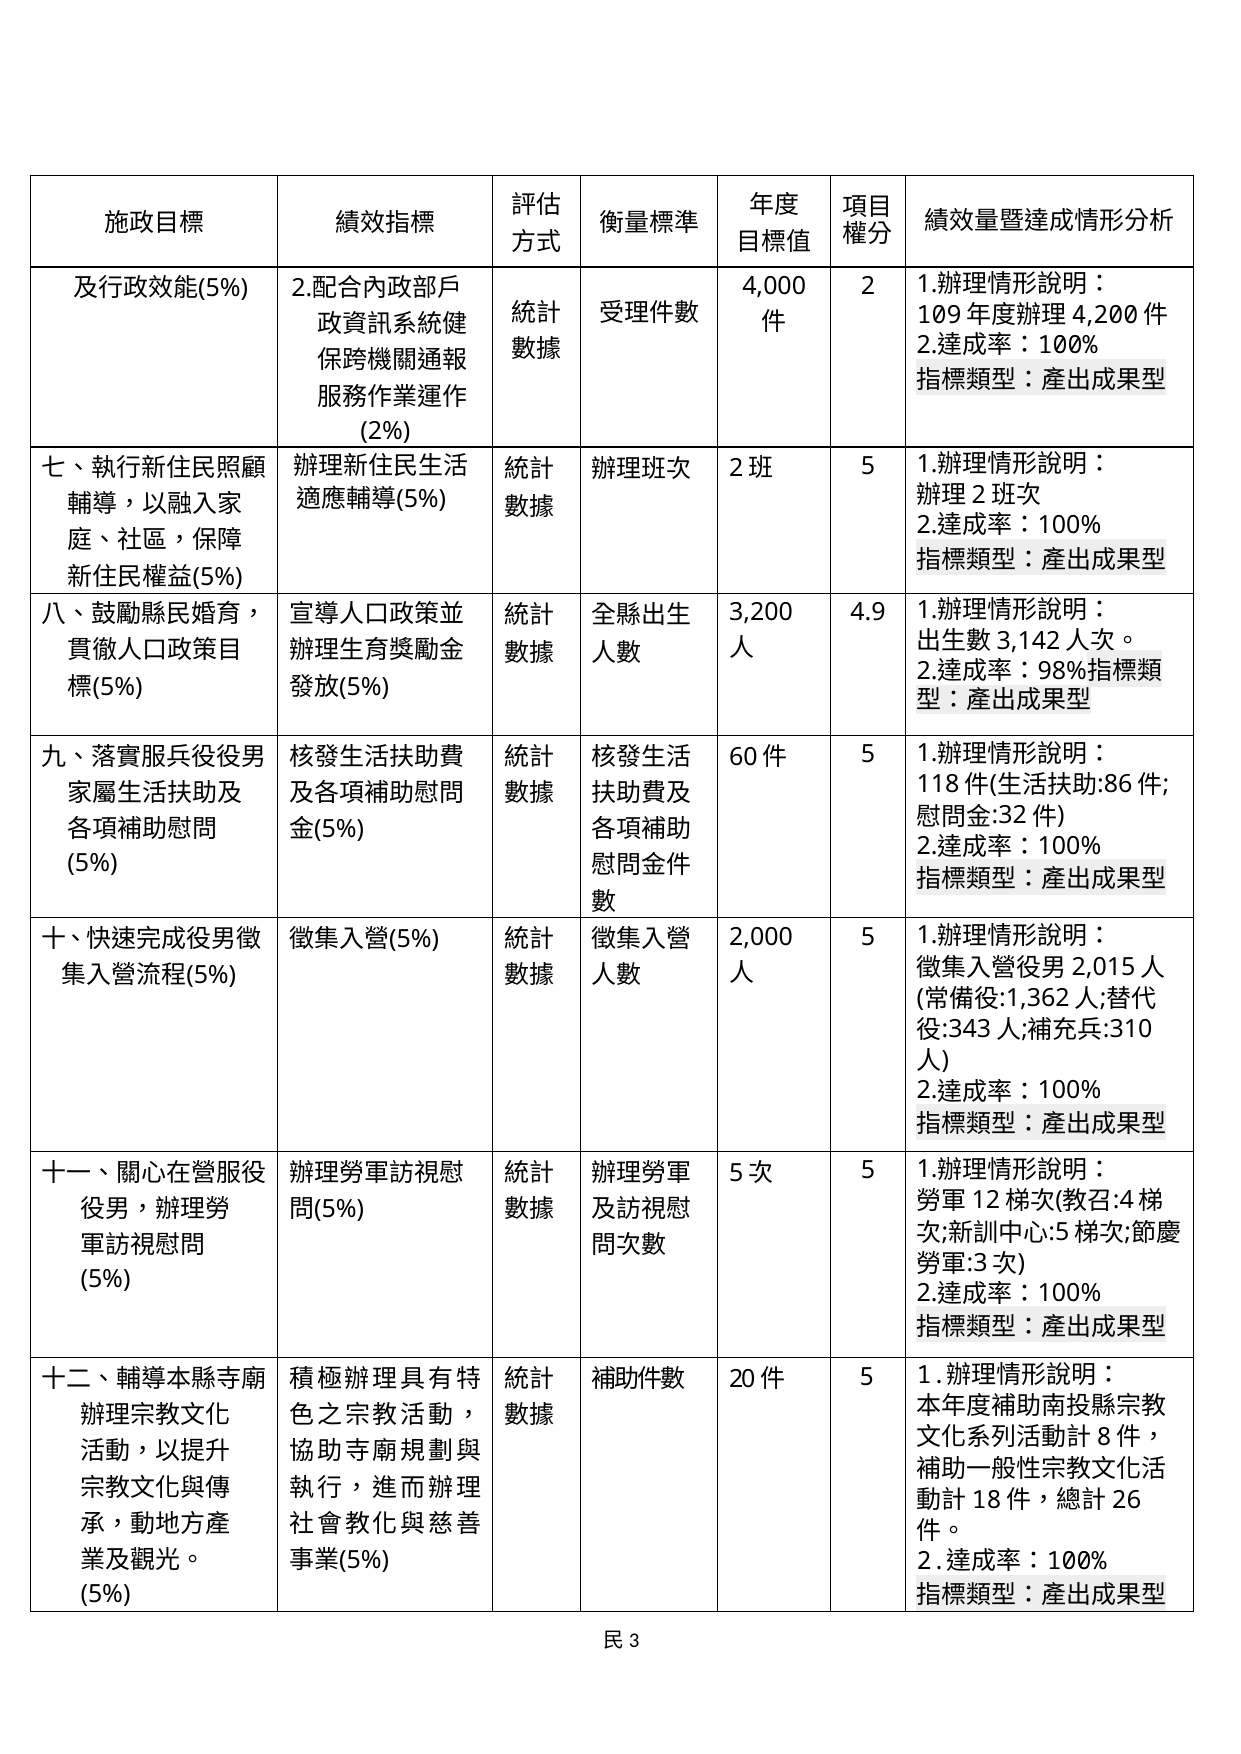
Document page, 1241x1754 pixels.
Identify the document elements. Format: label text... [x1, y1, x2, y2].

table_cell 2.配合內政部戶 政資訊系統健 保跨機關通報 服務作業運作 (2%) [278, 268, 492, 446]
table_cell 統計數據 [493, 594, 580, 735]
table_cell 3,200人 [718, 594, 830, 735]
table_cell 十一、關心在營服役 役男，辦理勞 軍訪視慰問 (5%) [31, 1152, 277, 1357]
table_cell 宣導人口政策並辦理生育獎勵金發放(5%) [278, 594, 492, 735]
table_cell 2 [831, 268, 905, 446]
table_cell 統計數據 [493, 1152, 580, 1357]
table_cell 辦理勞軍及訪視慰問次數 [581, 1152, 717, 1357]
table_cell 1.辦理情形說明： 徵集入營役男2,015人(常備役:1,362人;替代役:343人;補充兵:310人) 2.達成率：100% 指標類型：產出成果型 [906, 918, 1193, 1151]
table_cell 60件 [718, 736, 830, 917]
table_cell 5 [831, 736, 905, 917]
table_cell 20件 [718, 1358, 830, 1611]
table_cell 1.辦理情形說明： 勞軍12梯次(教召:4梯次;新訓中心:5梯次;節慶勞軍:3次) 2.達成率：100% 指標類型：產出成果型 [906, 1152, 1193, 1357]
table_cell 1.辦理情形說明： 本年度補助南投縣宗教文化系列活動計8件，補助一般性宗教文化活動計18件，總計26件。 2.達成率：100% 指標類型：產出成果型 [906, 1358, 1193, 1611]
table_cell 辦理新住民生活適應輔導(5%) [278, 448, 492, 592]
table_cell 5 [831, 448, 905, 592]
table_cell 十二、輔導本縣寺廟 辦理宗教文化 活動，以提升 宗教文化與傳 承，動地方產 業及觀光。 (5%) [31, 1358, 277, 1611]
table_cell 2,000人 [718, 918, 830, 1151]
table_cell 核發生活扶助費及各項補助慰問金件數 [581, 736, 717, 917]
table_cell 統計數據 [493, 918, 580, 1151]
table_cell 全縣出生人數 [581, 594, 717, 735]
table_header 評估方式 [493, 176, 580, 266]
table_header 績效指標 [278, 176, 492, 266]
table_cell 受理件數 [581, 268, 717, 446]
table_cell 統計數據 [493, 448, 580, 592]
table_cell 九、落實服兵役役男 家屬生活扶助及 各項補助慰問 (5%) [31, 736, 277, 917]
table_header 年度 目標值 [718, 176, 830, 266]
table_cell 辦理班次 [581, 448, 717, 592]
table_cell 2班 [718, 448, 830, 592]
table_cell 5 [831, 1358, 905, 1611]
table_header 績效量暨達成情形分析 [906, 176, 1193, 266]
table_header 施政目標 [31, 176, 277, 266]
table_cell 4,000件 [718, 268, 830, 446]
table_cell 七、執行新住民照顧 輔導，以融入家 庭、社區，保障 新住民權益(5%) [31, 448, 277, 592]
table_cell 統計數據 [493, 736, 580, 917]
table_cell 核發生活扶助費及各項補助慰問金(5%) [278, 736, 492, 917]
table_cell 補助件數 [581, 1358, 717, 1611]
table_cell 4.9 [831, 594, 905, 735]
table_cell 1.辦理情形說明： 109年度辦理4,200件 2.達成率：100% 指標類型：產出成果型 [906, 268, 1193, 446]
table_cell 及行政效能(5%) [31, 268, 277, 446]
table_header 衡量標準 [581, 176, 717, 266]
table_cell 統計數據 [493, 268, 580, 446]
table_cell 1.辦理情形說明： 出生數3,142人次。 2.達成率：98%指標類型：產出成果型 [906, 594, 1193, 735]
table_cell 1.辦理情形說明： 辦理2班次 2.達成率：100% 指標類型：產出成果型 [906, 448, 1193, 592]
table_cell 1.辦理情形說明： 118件(生活扶助:86件;慰問金:32件) 2.達成率：100% 指標類型：產出成果型 [906, 736, 1193, 917]
table_cell 5 [831, 1152, 905, 1357]
table_cell 統計數據 [493, 1358, 580, 1611]
table_cell 5 [831, 918, 905, 1151]
table_cell 徵集入營(5%) [278, 918, 492, 1151]
table_cell 5次 [718, 1152, 830, 1357]
table_cell 八、鼓勵縣民婚育， 貫徹人口政策目 標(5%) [31, 594, 277, 735]
table_cell 徵集入營人數 [581, 918, 717, 1151]
table_header 項目權分 [831, 176, 905, 266]
table_cell 積極辦理具有特色之宗教活動，協助寺廟規劃與執行，進而辦理社會教化與慈善事業(5%) [278, 1358, 492, 1611]
table_cell 十、快速完成役男徵 集入營流程(5%) [31, 918, 277, 1151]
table_cell 辦理勞軍訪視慰問(5%) [278, 1152, 492, 1357]
